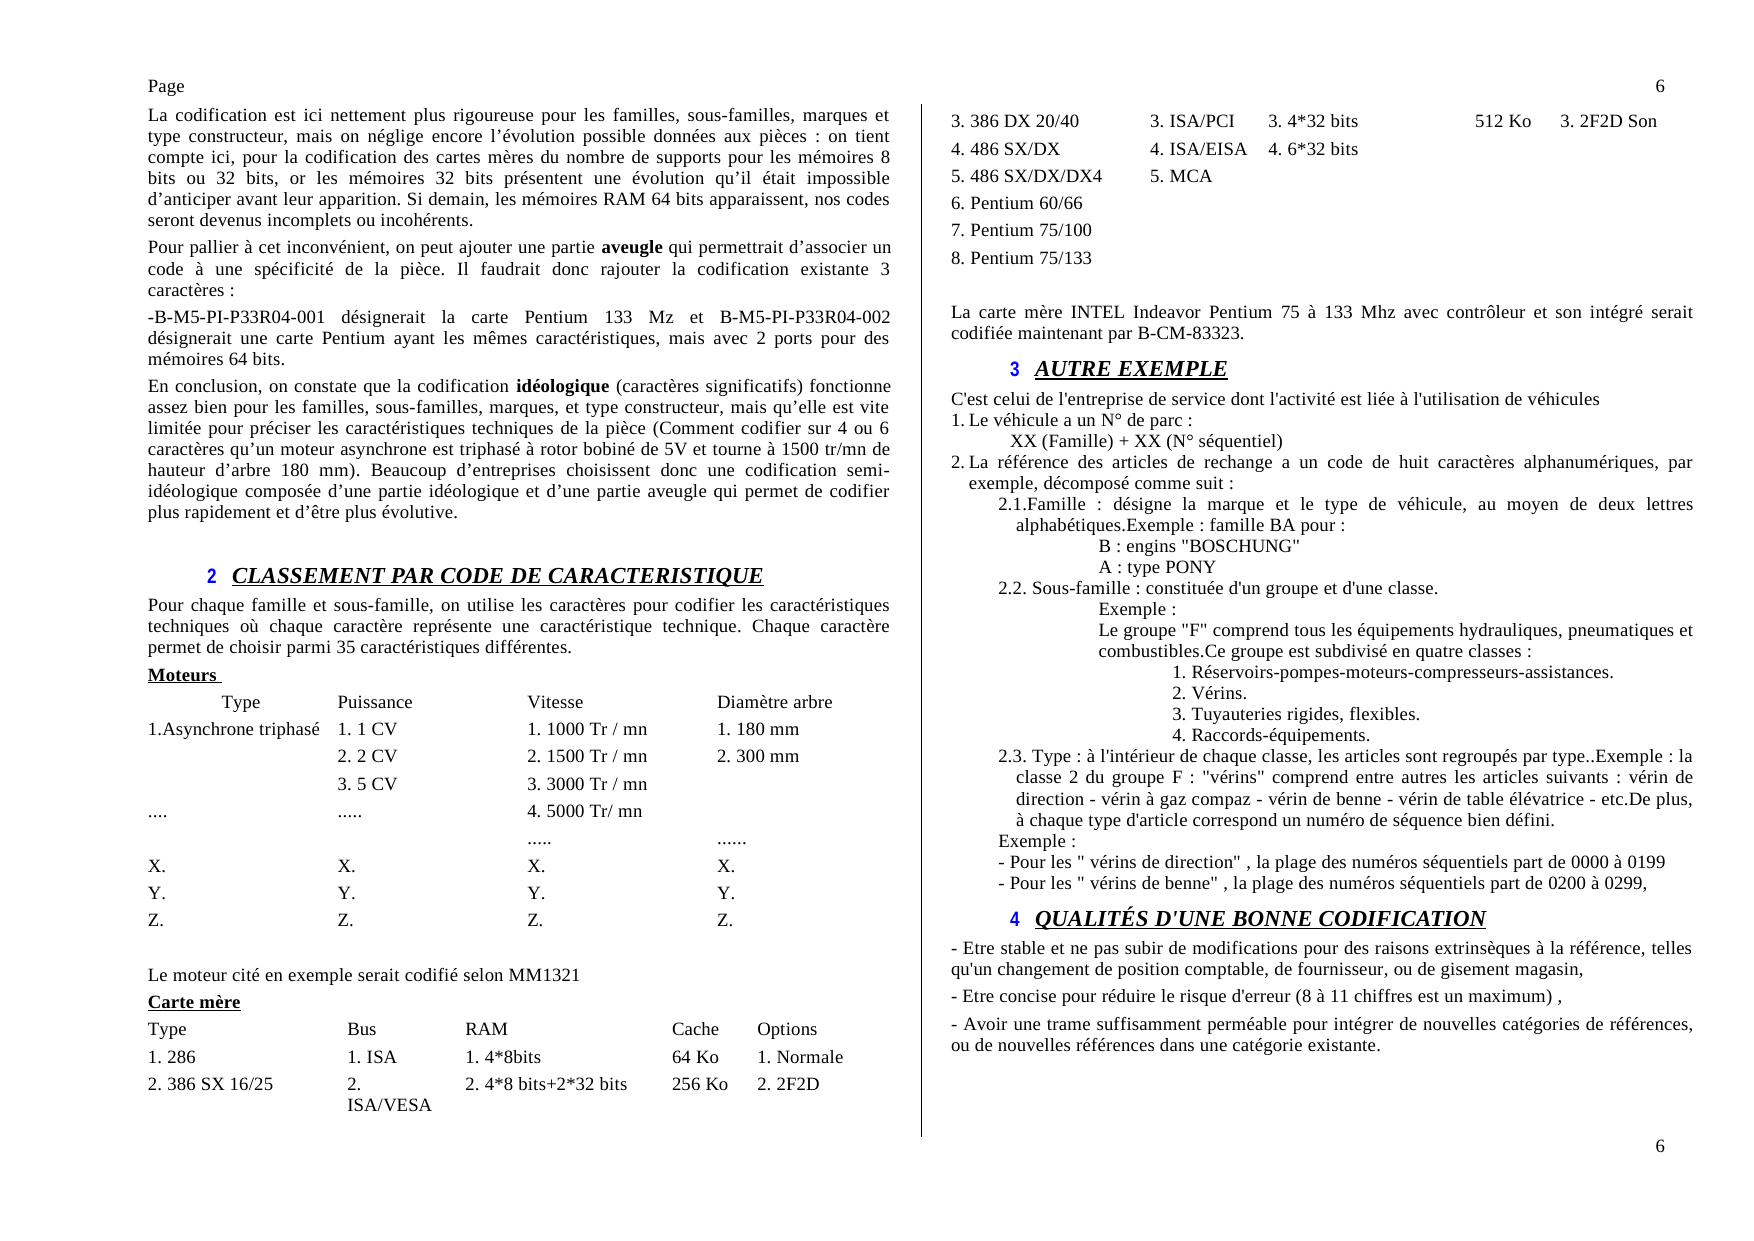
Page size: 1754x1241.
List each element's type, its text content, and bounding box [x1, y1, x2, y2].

text -B-M5-PI-P33R04-001 désignerait la carte Pentium 133 Mz et B-M5-PI-P33R04-002 désignerait une carte Pentium ayant les mêmes caractéristiques, mais avec 2 ports pour des mémoires 64 bits. [148, 306, 892, 369]
table_cell 7. Pentium 75/100 [944, 214, 1143, 241]
table_cell 2. 300 mm [710, 740, 899, 767]
table_header Vitesse [520, 685, 709, 712]
table_cell 6. Pentium 60/66 [944, 186, 1143, 214]
text 1. Le véhicule a un N° de parc : [951, 409, 1695, 430]
table_cell 4. 5000 Tr/ mn [520, 794, 709, 821]
table_cell [710, 767, 899, 794]
table_cell .... [140, 794, 330, 821]
text Le groupe "F" comprend tous les équipements hydrauliques, pneumatiques et combustibles.Ce groupe est subdivisé en quatre classes : [1098, 619, 1695, 662]
table_cell 5. MCA [1143, 159, 1261, 186]
table_cell X. [330, 849, 520, 876]
table_cell 5. 486 SX/DX/DX4 [944, 159, 1143, 186]
table_cell 3. 5 CV [330, 767, 520, 794]
text 2.3. Type : à l'intérieur de chaque classe, les articles sont regroupés par type..Exemple : la classe 2 du groupe F : "vérins" comprend entre autres les articles suivants : vérin de direction - vérin à gaz compaz - vérin de benne - vérin de table élévatrice - etc.De plus, à chaque type d'article correspond un numéro de séquence bien défini. [998, 746, 1695, 830]
table_cell [1553, 159, 1689, 186]
text C'est celui de l'entreprise de service dont l'activité est liée à l'utilisation de véhicules [951, 388, 1695, 409]
table_cell 2. 2 CV [330, 740, 520, 767]
table_header RAM [458, 1013, 664, 1040]
table_cell 1. ISA [340, 1040, 458, 1067]
table_cell [1468, 132, 1553, 159]
table_cell 1. 4*8bits [458, 1040, 664, 1067]
table_cell [140, 740, 330, 767]
table_cell 3. 3000 Tr / mn [520, 767, 709, 794]
table_cell 2. 4*8 bits+2*32 bits [458, 1067, 664, 1115]
table_cell X. [140, 849, 330, 876]
table_cell 1. 1000 Tr / mn [520, 712, 709, 739]
table_cell [330, 821, 520, 849]
text Pour chaque famille et sous-famille, on utilise les caractères pour codifier les caractéristiques techniques où chaque caractère représente une caractéristique technique. Chaque caractère permet de choisir parmi 35 caractéristiques différentes. [148, 594, 892, 658]
table_cell 256 Ko [665, 1067, 750, 1115]
text Carte mère [148, 991, 892, 1012]
table_cell 2. 2F2D [750, 1067, 886, 1115]
table_cell 3. 386 DX 20/40 [944, 105, 1143, 132]
table_header Type [140, 685, 330, 712]
table_header Puissance [330, 685, 520, 712]
table_cell [1553, 241, 1689, 268]
table_cell [1261, 159, 1468, 186]
table_cell Z. [330, 903, 520, 931]
text 2. Vérins. [1172, 683, 1695, 704]
table_cell 1.Asynchrone triphasé [140, 712, 330, 739]
table_cell [1468, 214, 1553, 241]
table_cell [1261, 241, 1468, 268]
table_cell [1468, 186, 1553, 214]
text Exemple : [1098, 598, 1695, 619]
table_cell [1468, 241, 1553, 268]
text En conclusion, on constate que la codification idéologique (caractères significatifs) fonctionne assez bien pour les familles, sous-familles, marques, et type constructeur, mais qu’elle est vite limitée pour préciser les caractéristiques techniques de la pièce (Comment codifier sur 4 ou 6 caractères qu’un moteur asynchrone est triphasé à rotor bobiné de 5V et tourne à 1500 tr/mn de hauteur d’arbre 180 mm). Beaucoup d’entreprises choisissent donc une codification semi-idéologique composée d’une partie idéologique et d’une partie aveugle qui permet de codifier plus rapidement et d’être plus évolutive. [148, 376, 892, 523]
table_cell ..... [520, 821, 709, 849]
text - Etre concise pour réduire le risque d'erreur (8 à 11 chiffres est un maximum) , [951, 986, 1695, 1007]
table_cell 2. 1500 Tr / mn [520, 740, 709, 767]
text 2.1.Famille : désigne la marque et le type de véhicule, au moyen de deux lettres alphabétiques.Exemple : famille BA pour : [998, 493, 1695, 535]
text XX (Famille) + XX (N° séquentiel) [1010, 430, 1695, 451]
table_cell 64 Ko [665, 1040, 750, 1067]
table_cell [1143, 241, 1261, 268]
table_cell [140, 767, 330, 794]
table_header Diamètre arbre [710, 685, 899, 712]
table_cell ..... [330, 794, 520, 821]
table_cell Y. [710, 876, 899, 903]
text B : engins "BOSCHUNG" [1098, 535, 1695, 556]
table_cell 3. 4*32 bits [1261, 105, 1468, 132]
table_header Cache [665, 1013, 750, 1040]
table_header Options [750, 1013, 886, 1040]
table_cell Y. [140, 876, 330, 903]
table_cell 1. 180 mm [710, 712, 899, 739]
table_cell 1. 1 CV [330, 712, 520, 739]
table_cell Y. [330, 876, 520, 903]
table_cell [710, 794, 899, 821]
table_cell 1. Normale [750, 1040, 886, 1067]
text 3. Tuyauteries rigides, flexibles. [1172, 704, 1695, 725]
table_cell X. [710, 849, 899, 876]
table_cell 4. 6*32 bits [1261, 132, 1468, 159]
text Pour pallier à cet inconvénient, on peut ajouter une partie aveugle qui permettrait d’associer un code à une spécificité de la pièce. Il faudrait donc rajouter la codification existante 3 caractères : [148, 237, 892, 300]
table_cell 4. 486 SX/DX [944, 132, 1143, 159]
table_cell [1261, 214, 1468, 241]
subtitle Qualités d'une bonne codification [1010, 906, 1695, 931]
table_cell Z. [520, 903, 709, 931]
text - Etre stable et ne pas subir de modifications pour des raisons extrinsèques à la référence, telles qu'un changement de position comptable, de fournisseur, ou de gisement magasin, [951, 937, 1695, 979]
table_cell Z. [710, 903, 899, 931]
table_cell [1468, 159, 1553, 186]
text - Pour les " vérins de direction" , la plage des numéros séquentiels part de 0000 à 0199 [998, 851, 1695, 872]
table_cell 8. Pentium 75/133 [944, 241, 1143, 268]
table_cell [1143, 186, 1261, 214]
text Exemple : [998, 830, 1695, 851]
text 4. Raccords-équipements. [1172, 725, 1695, 746]
table_cell Z. [140, 903, 330, 931]
table_header Type [140, 1013, 340, 1040]
table_cell Y. [520, 876, 709, 903]
table_header Bus [340, 1013, 458, 1040]
table_cell 4. ISA/EISA [1143, 132, 1261, 159]
text Le moteur cité en exemple serait codifié selon MM1321 [148, 964, 892, 985]
table_cell 2. 386 SX 16/25 [140, 1067, 340, 1115]
table_cell [1143, 214, 1261, 241]
text - Pour les " vérins de benne" , la plage des numéros séquentiels part de 0200 à 0299, [998, 872, 1695, 893]
subtitle Autre Exemple [1010, 356, 1695, 382]
text Moteurs [148, 664, 892, 685]
table_cell [1553, 186, 1689, 214]
text - Avoir une trame suffisamment perméable pour intégrer de nouvelles catégories de références, ou de nouvelles références dans une catégorie existante. [951, 1013, 1695, 1055]
subtitle Classement par code DE CARACTERISTIQUE [207, 563, 892, 588]
text 2.2. Sous-famille : constituée d'un groupe et d'une classe. [998, 577, 1695, 598]
text 1. Réservoirs-pompes-moteurs-compresseurs-assistances. [1172, 662, 1695, 683]
table_cell [1553, 214, 1689, 241]
table_cell [1553, 132, 1689, 159]
text La carte mère INTEL Indeavor Pentium 75 à 133 Mhz avec contrôleur et son intégré serait codifiée maintenant par B-CM-83323. [951, 302, 1695, 344]
table_cell 1. 286 [140, 1040, 340, 1067]
text A : type PONY [1098, 556, 1695, 577]
text La codification est ici nettement plus rigoureuse pour les familles, sous-familles, marques et type constructeur, mais on néglige encore l’évolution possible données aux pièces : on tient compte ici, pour la codification des cartes mères du nombre de supports pour les mémoires 8 bits ou 32 bits, or les mémoires 32 bits présentent une évolution qu’il était impossible d’anticiper avant leur apparition. Si demain, les mémoires RAM 64 bits apparaissent, nos codes seront devenus incomplets ou incohérents. [148, 104, 892, 231]
table_cell X. [520, 849, 709, 876]
table_cell 3. 2F2D Son [1553, 105, 1689, 132]
table_cell 3. ISA/PCI [1143, 105, 1261, 132]
table_cell ...... [710, 821, 899, 849]
table_cell [140, 821, 330, 849]
table_cell 2. ISA/VESA [340, 1067, 458, 1115]
table_cell [1261, 186, 1468, 214]
text 2. La référence des articles de rechange a un code de huit caractères alphanumériques, par exemple, décomposé comme suit : [951, 451, 1695, 493]
table_cell 512 Ko [1468, 105, 1553, 132]
